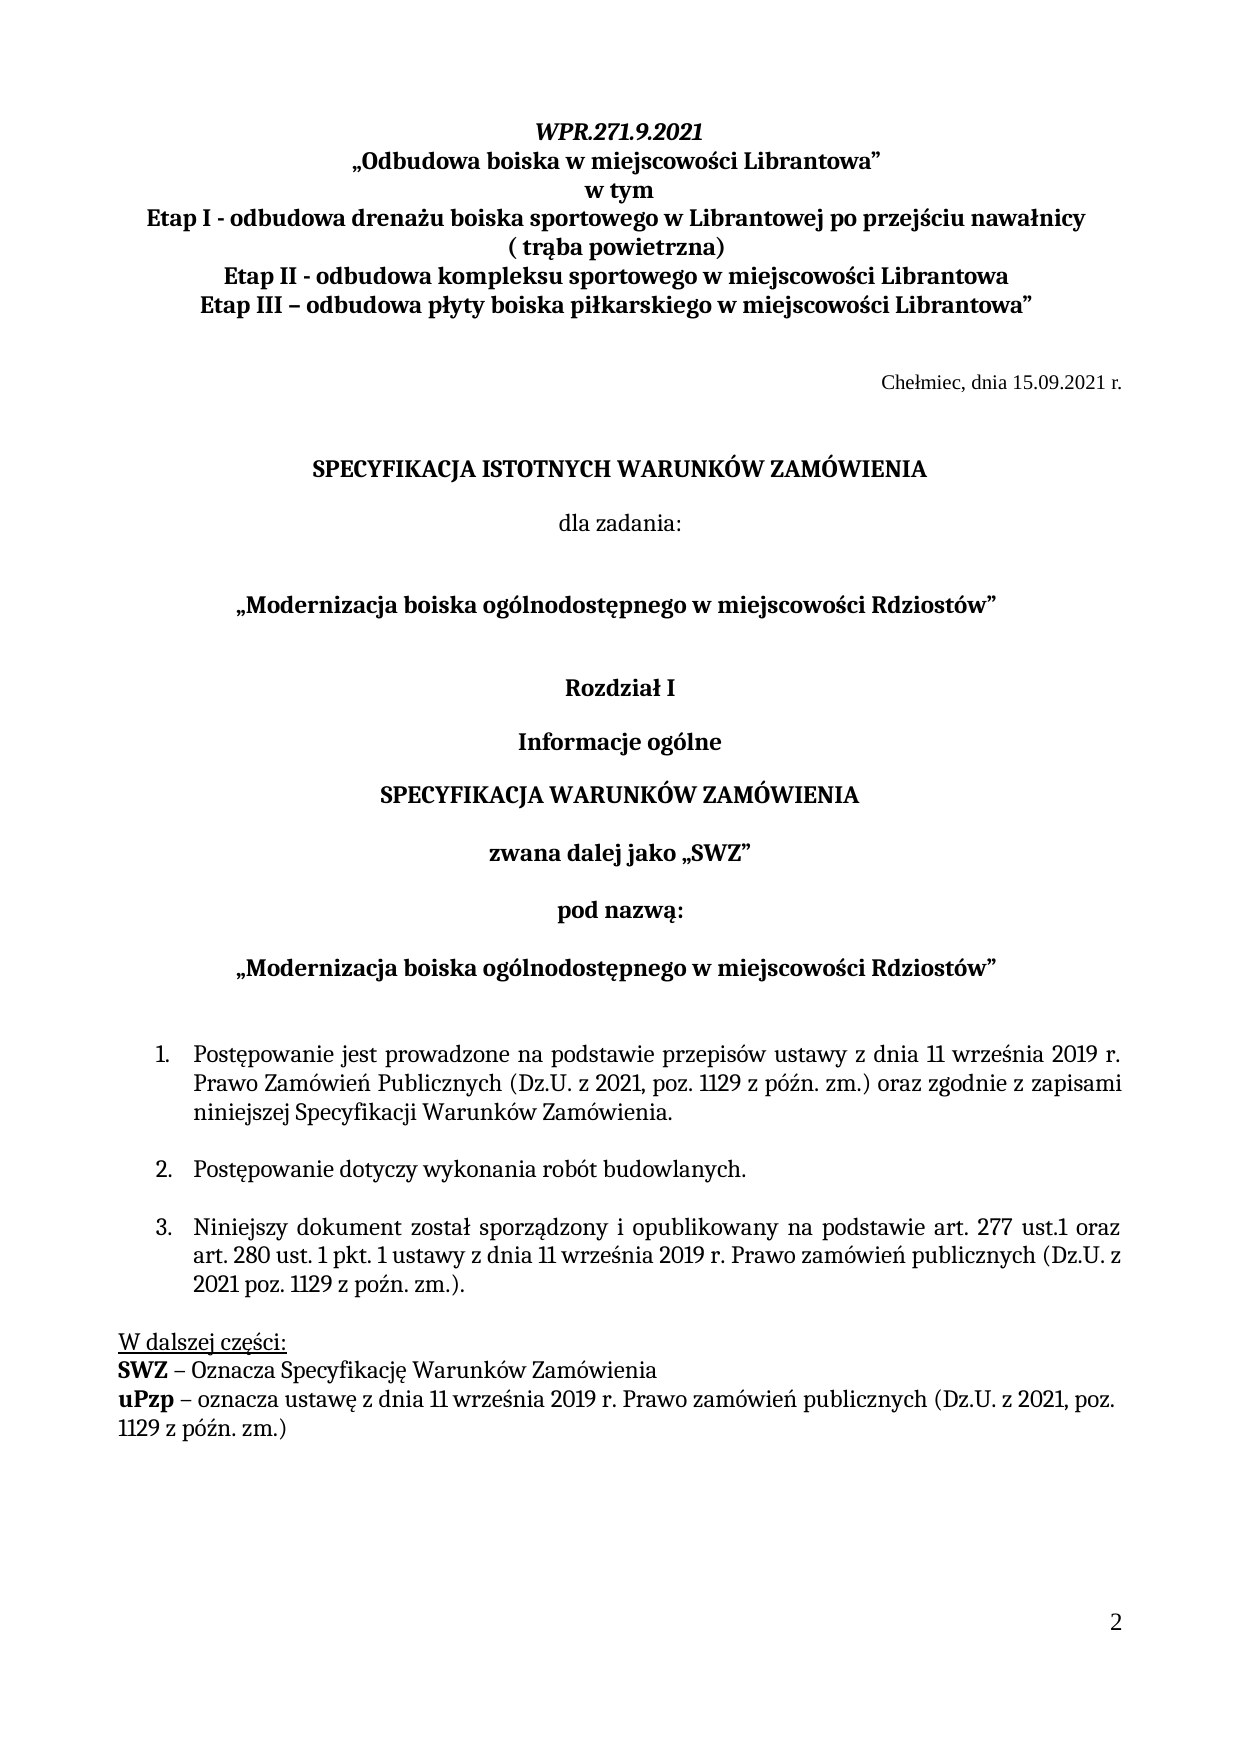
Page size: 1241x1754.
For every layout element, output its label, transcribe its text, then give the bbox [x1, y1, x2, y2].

text SPECYFIKACJA WARUNKÓW ZAMÓWIENIA [118, 781, 1122, 810]
text „Modernizacja boiska ogólnodostępnego w miejscowości Rdziostów” [118, 591, 1115, 620]
list Postępowanie dotyczy wykonania robót budowlanych. [156, 1155, 1122, 1184]
text Informacje ogólne [118, 728, 1122, 756]
text Chełmiec, dnia 15.09.2021 r. [118, 370, 1122, 394]
text uPzp – oznacza ustawę z dnia 11 września 2019 r. Prawo zamówień publicznych (Dz.U. z 2021, poz. 1129 z późn. zm.) [118, 1385, 1122, 1443]
text W dalszej części: [118, 1328, 1122, 1356]
text zwana dalej jako „SWZ” [118, 839, 1122, 868]
list Postępowanie jest prowadzone na podstawie przepisów ustawy z dnia 11 września 2019 r. Prawo Zamówień Publicznych (Dz.U. z 2021, poz. 1129 z późn. zm.) oraz zgodnie z zapisami niniejszej Specyfikacji Warunków Zamówienia. [156, 1040, 1122, 1126]
text dla zadania: [118, 509, 1122, 538]
list Niniejszy dokument został sporządzony i opublikowany na podstawie art. 277 ust.1 oraz art. 280 ust. 1 pkt. 1 ustawy z dnia 11 września 2019 r. Prawo zamówień publicznych (Dz.U. z 2021 poz. 1129 z poźn. zm.). [156, 1213, 1122, 1299]
text Rozdział I [118, 674, 1122, 703]
text pod nazwą: [118, 896, 1122, 925]
text „Modernizacja boiska ogólnodostępnego w miejscowości Rdziostów” [118, 954, 1115, 983]
text SWZ – Oznacza Specyfikację Warunków Zamówienia [118, 1356, 1122, 1385]
text SPECYFIKACJA ISTOTNYCH WARUNKÓW ZAMÓWIENIA [118, 455, 1122, 484]
